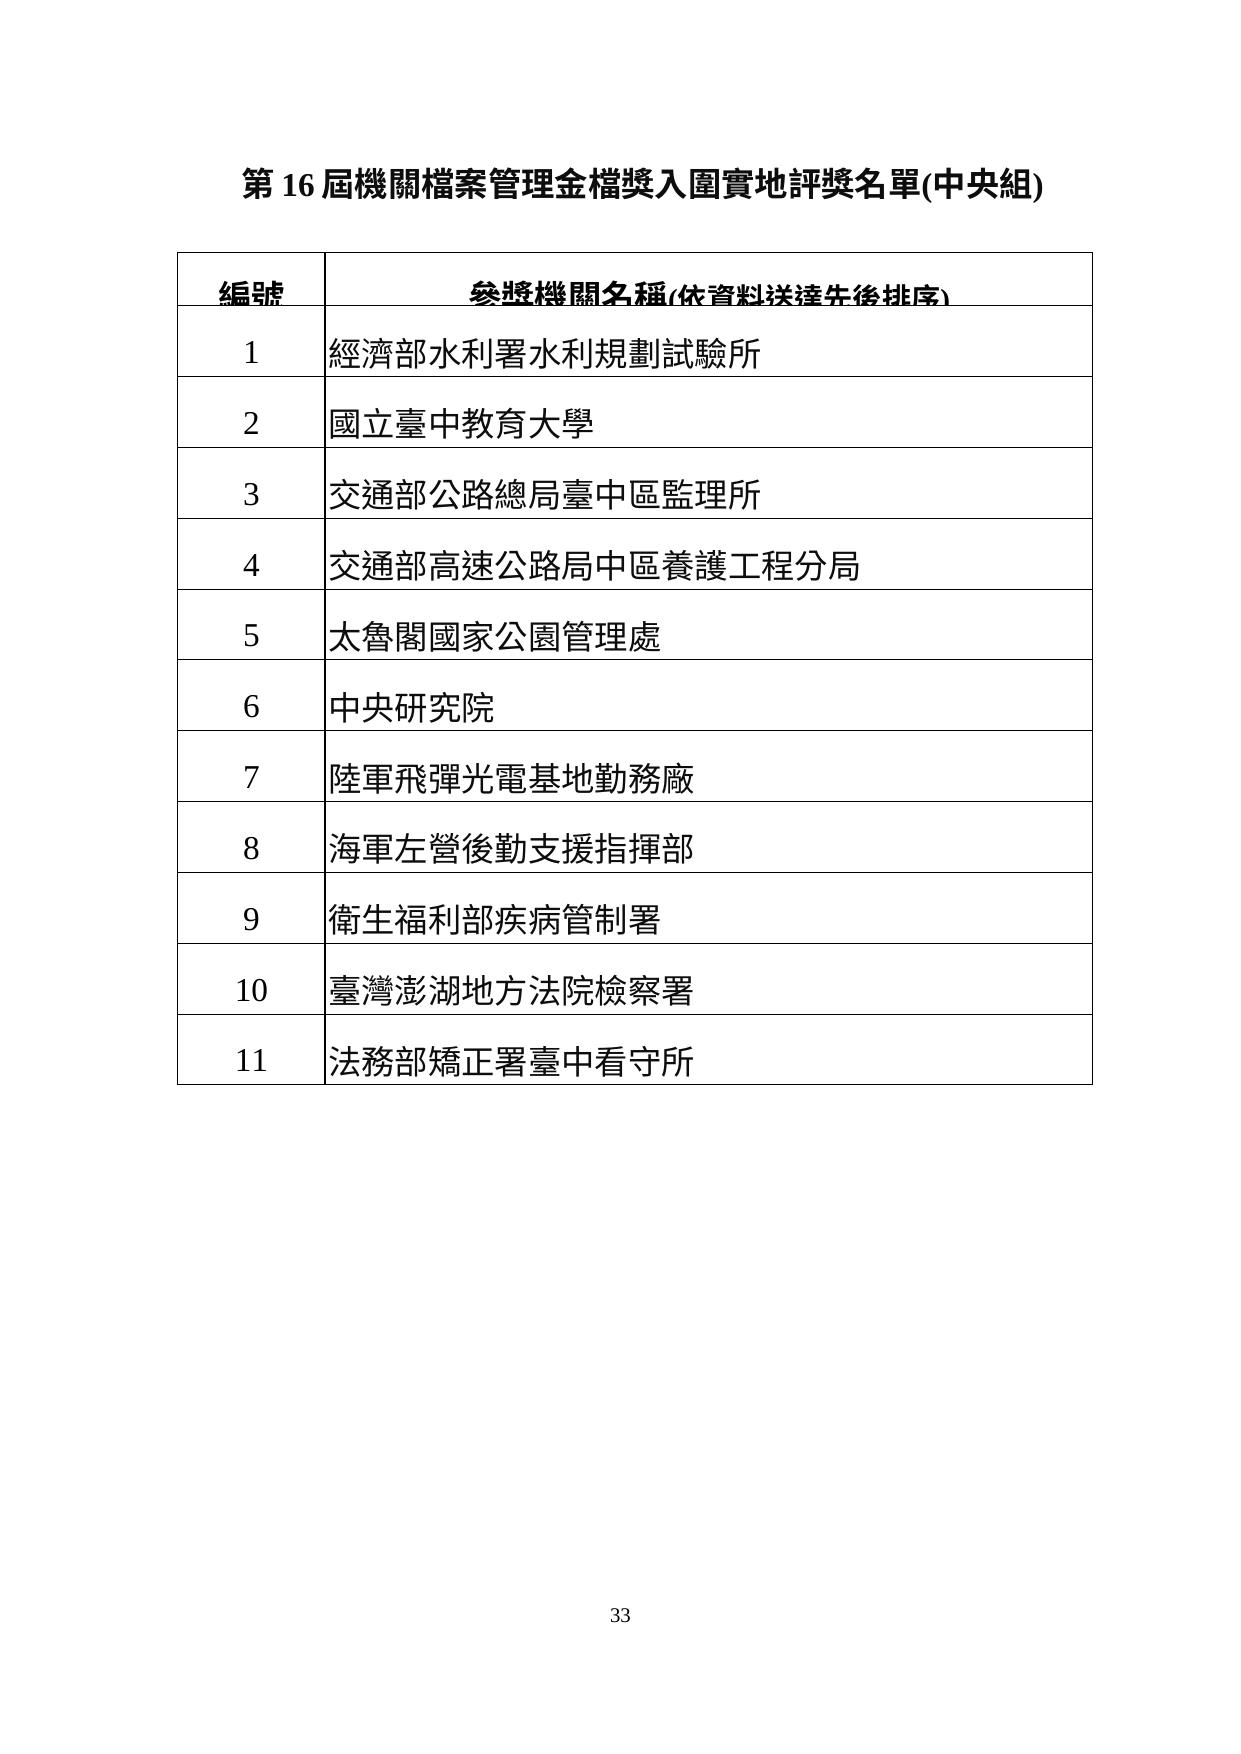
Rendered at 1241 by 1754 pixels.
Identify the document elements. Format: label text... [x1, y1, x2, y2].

table_cell 經濟部水利署水利規劃試驗所 [326, 306, 1092, 376]
table_cell 太魯閣國家公園管理處 [326, 590, 1092, 659]
table_cell [1093, 589, 1107, 659]
table_cell 10 [178, 944, 324, 1013]
table_cell 11 [178, 1015, 324, 1084]
table_cell [1093, 659, 1107, 730]
table_cell [1093, 872, 1107, 943]
table_cell 陸軍飛彈光電基地勤務廠 [326, 731, 1092, 801]
table_cell [1093, 801, 1107, 872]
table_cell 海軍左營後勤支援指揮部 [326, 802, 1092, 872]
table_cell 衛生福利部疾病管制署 [326, 873, 1092, 943]
table_cell 參獎機關名稱(依資料送達先後排序) [326, 253, 1092, 305]
table_cell [1093, 943, 1107, 1013]
table_cell 4 [178, 519, 324, 588]
table_cell [1093, 305, 1107, 376]
table_cell 法務部矯正署臺中看守所 [326, 1015, 1092, 1084]
table_cell 臺灣澎湖地方法院檢察署 [326, 944, 1092, 1013]
table_cell [1093, 252, 1107, 305]
table_cell [1093, 1014, 1107, 1084]
table_cell 1 [178, 306, 324, 376]
table_cell 7 [178, 731, 324, 801]
table_cell [1093, 730, 1107, 801]
table_cell 交通部高速公路局中區養護工程分局 [326, 519, 1092, 588]
table_header 第16屆機關檔案管理金檔獎入圍實地評獎名單(中央組) [177, 158, 1107, 252]
table_cell [1093, 376, 1107, 447]
table_cell 國立臺中教育大學 [326, 377, 1092, 447]
table_cell 3 [178, 448, 324, 518]
table_cell 9 [178, 873, 324, 943]
table_cell [1093, 447, 1107, 518]
table_cell 交通部公路總局臺中區監理所 [326, 448, 1092, 518]
table_cell [1093, 518, 1107, 588]
table_cell 2 [178, 377, 324, 447]
table_cell 5 [178, 590, 324, 659]
table_cell 編號 [178, 253, 324, 305]
table_cell 8 [178, 802, 324, 872]
table_cell 中央研究院 [326, 660, 1092, 730]
table_cell 6 [178, 660, 324, 730]
